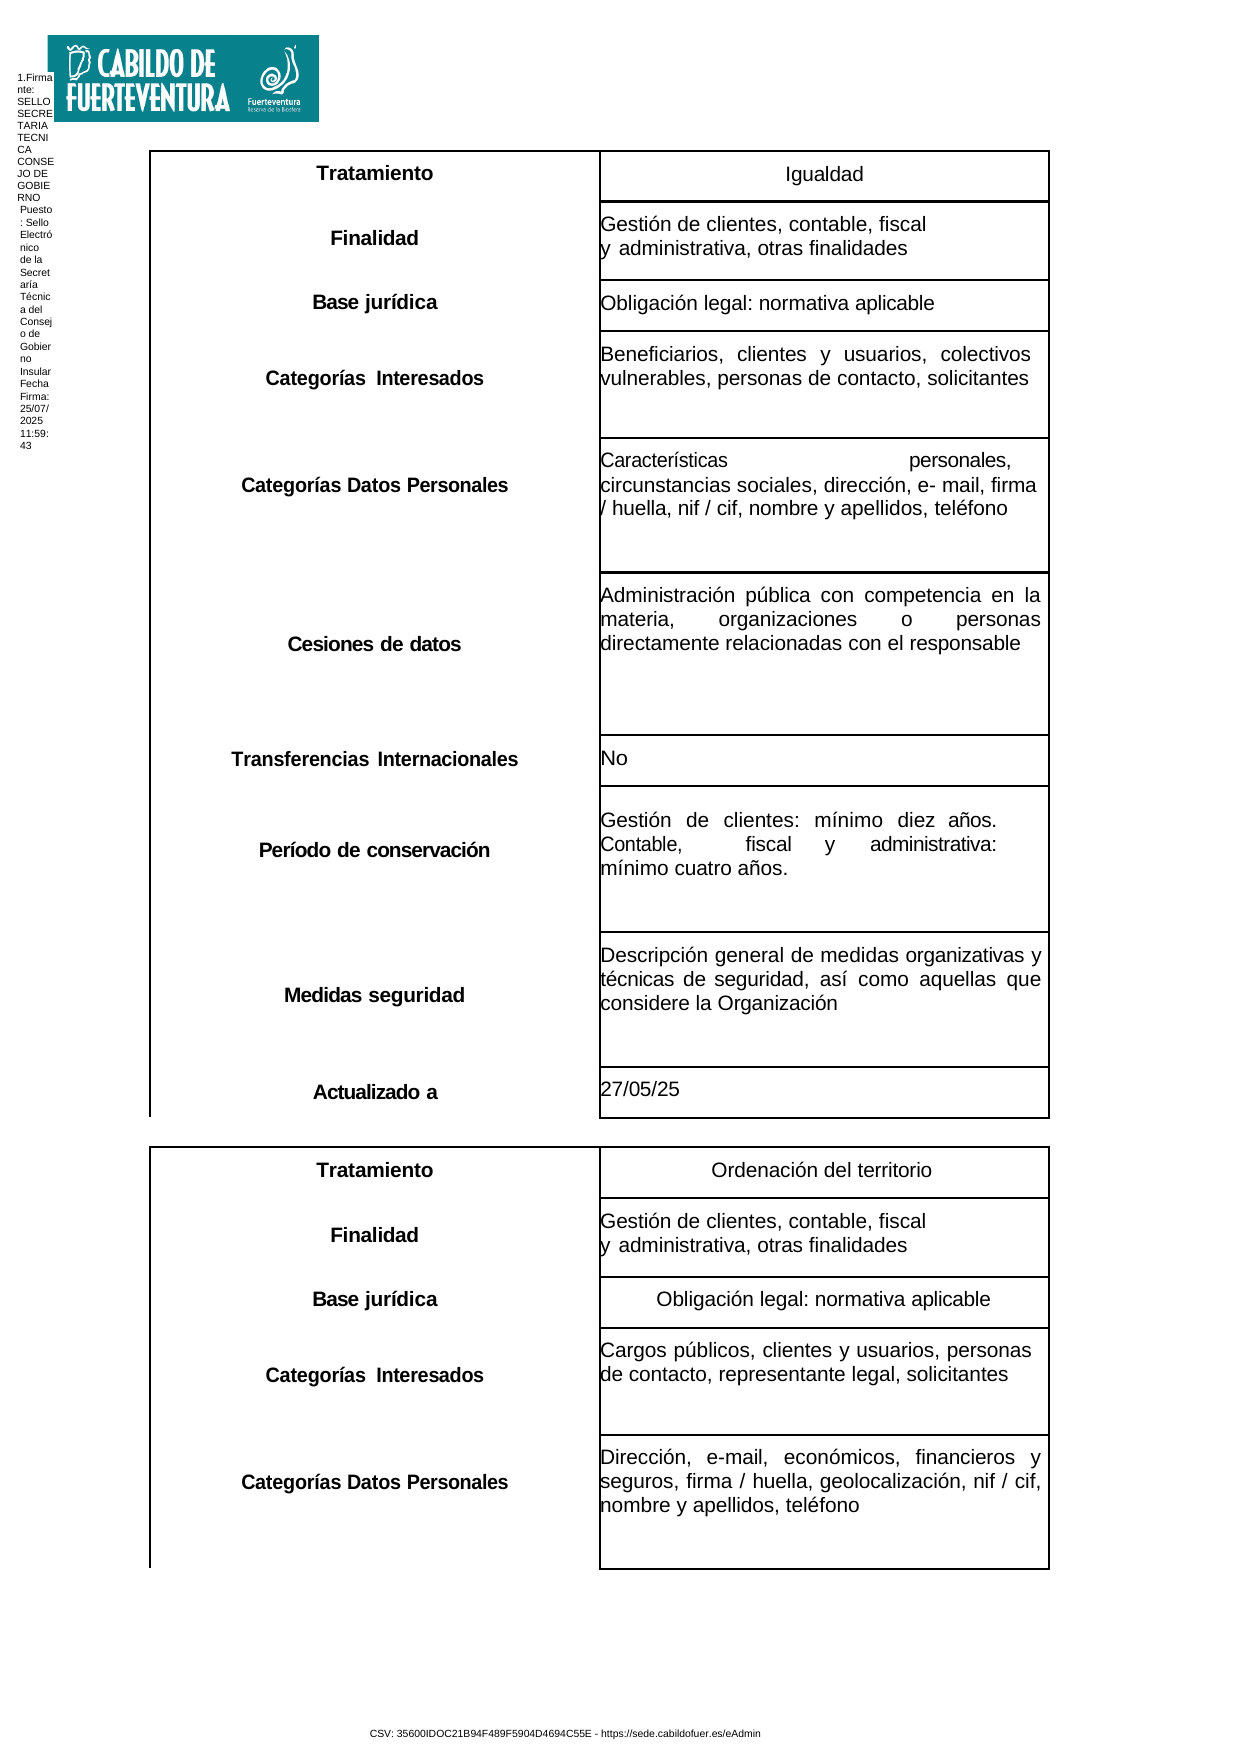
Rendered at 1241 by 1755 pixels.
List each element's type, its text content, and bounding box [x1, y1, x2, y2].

table_cell Gestión de clientes, contable, fiscal y administrativa, otras finalidades [601, 1199, 1048, 1276]
text Puesto: Sello Electrónico de la Secretaría Técnica del Consejo de Gobierno Insular Fecha Firma: 25/07/2025 11:59:43 [20, 204, 53, 452]
table_cell Obligación legal: normativa aplicable [601, 1278, 1048, 1327]
table_header Tratamiento Finalidad Base jurídica Categorías Interesados Categorías Datos Personales [151, 1148, 599, 1568]
table_cell Gestión de clientes, contable, fiscal y administrativa, otras finalidades [601, 203, 1048, 279]
table_cell Características personales, circunstancias sociales, dirección, e- mail, firma / huella, nif / cif, nombre y apellidos, teléfono [601, 439, 1048, 571]
table_cell Gestión de clientes: mínimo diez años. Contable, fiscal y administrativa: mínimo cuatro años. [601, 787, 1048, 931]
table_cell Obligación legal: normativa aplicable [601, 281, 1048, 330]
table_cell 27/05/25 [601, 1068, 1048, 1117]
table_cell Dirección, e-mail, económicos, financieros y seguros, firma / huella, geolocalización, nif / cif, nombre y apellidos, teléfono [601, 1436, 1048, 1568]
table_header Igualdad [601, 152, 1048, 200]
text 1.Firmante: SELLO SECRETARIA TECNICA CONSEJO DE GOBIERNO [17, 72, 54, 204]
table_cell Beneficiarios, clientes y usuarios, colectivos vulnerables, personas de contacto, solicitantes [601, 332, 1048, 437]
table_cell Cargos públicos, clientes y usuarios, personas de contacto, representante legal, solicitantes [601, 1329, 1048, 1433]
table_cell Descripción general de medidas organizativas y técnicas de seguridad, así como aquellas que considere la Organización [601, 933, 1048, 1066]
table_header Tratamiento Finalidad Base jurídica Categorías Interesados Categorías Datos Personales Cesiones de datos Transferencias Internacionales Período de conservación Medidas seguridad Actualizado a [151, 152, 599, 1117]
table_header Ordenación del territorio [601, 1148, 1048, 1197]
table_cell Administración pública con competencia en la materia, organizaciones o personas directamente relacionadas con el responsable [601, 574, 1048, 734]
table_cell No [601, 736, 1048, 785]
